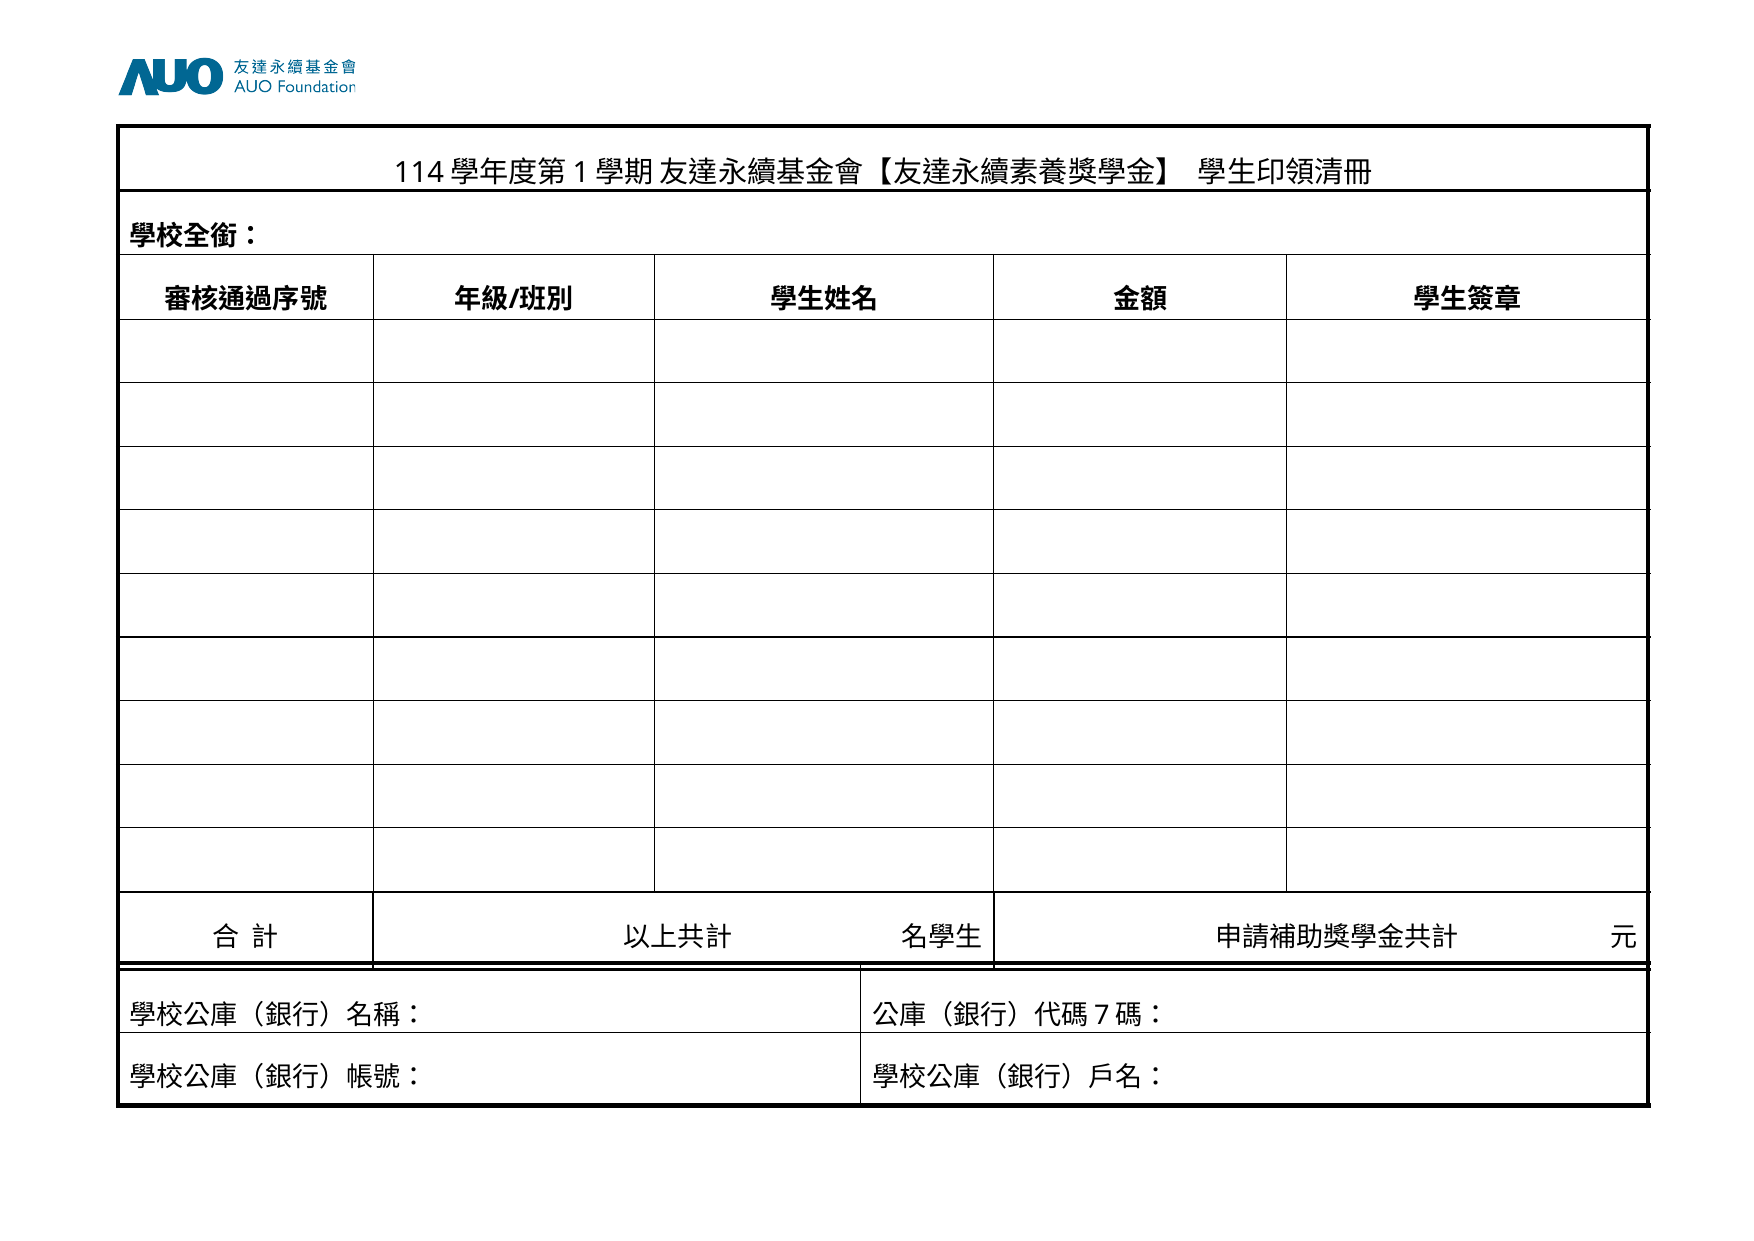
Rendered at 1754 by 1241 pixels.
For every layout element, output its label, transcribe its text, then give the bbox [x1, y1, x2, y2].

table_cell [1287, 320, 1646, 382]
table_cell [994, 447, 1286, 509]
table_cell [1287, 638, 1646, 700]
table_cell [1287, 574, 1646, 636]
table_cell 學生簽章 [1287, 255, 1646, 319]
table_cell [120, 510, 373, 573]
table_cell [1287, 828, 1646, 891]
table_cell [374, 447, 654, 509]
table_cell 學校公庫（銀行）帳號： [120, 1033, 860, 1103]
table_cell [655, 765, 993, 827]
table_cell [994, 828, 1286, 891]
table_cell [120, 828, 373, 891]
table_cell [994, 765, 1286, 827]
table_cell [655, 638, 993, 700]
table_cell [120, 383, 373, 446]
table_cell [374, 320, 654, 382]
table_cell [655, 701, 993, 763]
table_cell [655, 574, 993, 636]
table_cell [374, 828, 654, 891]
table_cell [1287, 765, 1646, 827]
table_cell [120, 447, 373, 509]
table_cell [655, 510, 993, 573]
table_cell [1287, 383, 1646, 446]
table_cell 學校全銜： [120, 192, 1646, 254]
table_cell [994, 574, 1286, 636]
table_cell 金額 [994, 255, 1286, 319]
table_cell [374, 574, 654, 636]
table_cell [374, 638, 654, 700]
table_cell [1287, 510, 1646, 573]
table_cell [120, 638, 373, 700]
table_cell 合 計 [120, 893, 372, 961]
table_cell 申請補助獎學金共計 元 [995, 893, 1646, 961]
table_cell [655, 320, 993, 382]
table_cell [120, 701, 373, 763]
table_cell 公庫（銀行）代碼7碼： [861, 971, 1646, 1032]
table_cell [994, 638, 1286, 700]
table_cell 年級/班別 [374, 255, 654, 319]
table_cell [1287, 447, 1646, 509]
table_cell [374, 765, 654, 827]
table_cell 學生姓名 [655, 255, 993, 319]
table_cell [994, 510, 1286, 573]
table_cell [120, 765, 373, 827]
table_cell 審核通過序號 [120, 255, 373, 319]
table_cell [655, 828, 993, 891]
table_cell [374, 701, 654, 763]
table_cell [994, 383, 1286, 446]
table_cell [374, 383, 654, 446]
table_cell 學校公庫（銀行）名稱： [120, 971, 860, 1032]
table_cell [120, 320, 373, 382]
table_cell [655, 447, 993, 509]
table_cell 以上共計 名學生 [374, 893, 993, 961]
table_cell [1287, 701, 1646, 763]
table_cell [374, 510, 654, 573]
table_cell [994, 320, 1286, 382]
table_cell [655, 383, 993, 446]
table_cell [120, 574, 373, 636]
table_cell 學校公庫（銀行）戶名： [861, 1033, 1646, 1103]
table_cell [994, 701, 1286, 763]
table_header 114學年度第1學期 友達永續基金會【友達永續素養獎學金】 學生印領清冊 [120, 128, 1646, 189]
